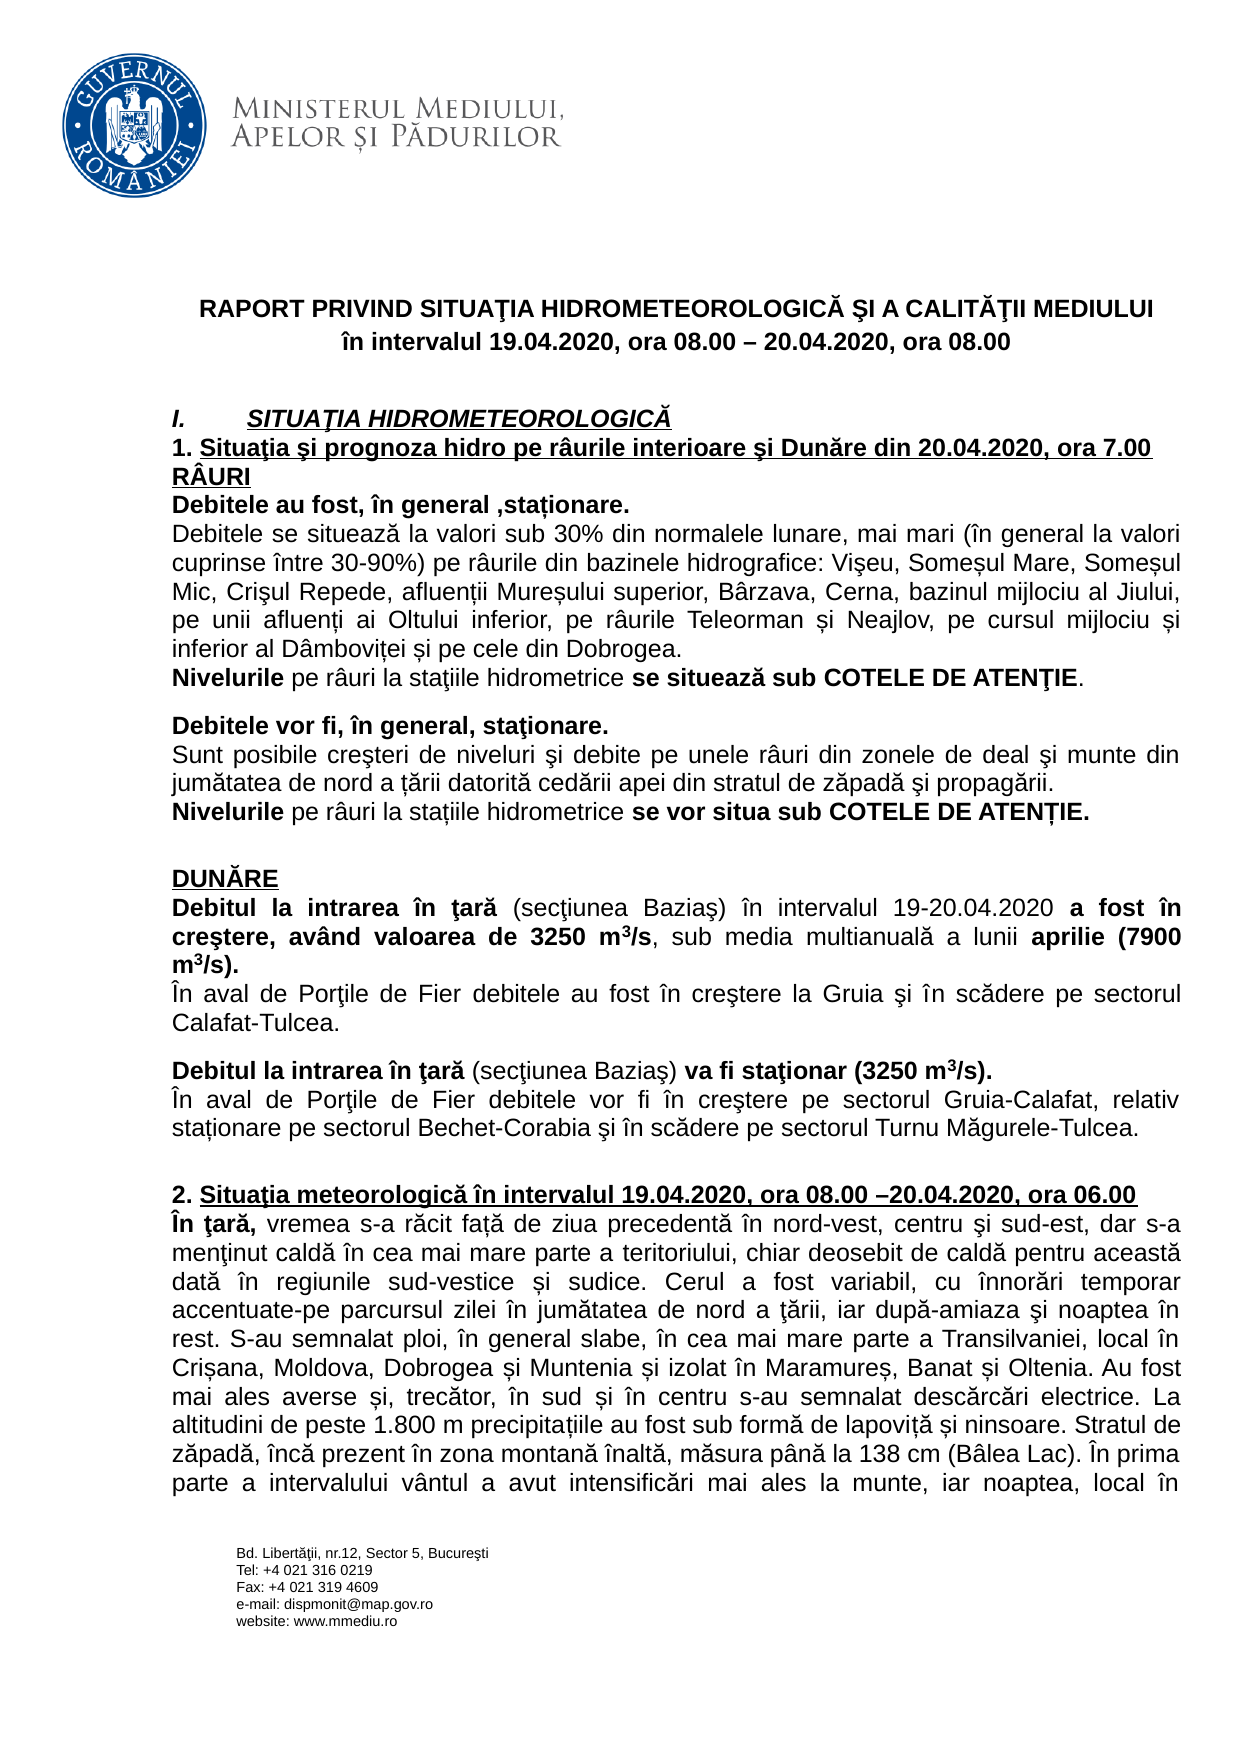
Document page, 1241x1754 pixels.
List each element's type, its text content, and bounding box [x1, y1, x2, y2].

text 2. Situaţia meteorologică în intervalul 19.04.2020, ora 08.00 –20.04.2020, ora 06.00 [172, 1180, 1182, 1209]
text I. SITUAŢIA HIDROMETEOROLOGICĂ [172, 404, 1182, 433]
text 1. Situaţia şi prognoza hidro pe râurile interioare şi Dunăre din 20.04.2020, ora 7.00 [172, 433, 1182, 462]
text Debitele se situează la valori sub 30% din normalele lunare, mai mari (în general la valori cuprinse între 30-90%) pe râurile din bazinele hidrografice: Vişeu, Someșul Mare, Someșul Mic, Crişul Repede, afluenții Mureșului superior, Bârzava, Cerna, bazinul mijlociu al Jiului, pe unii afluenți ai Oltului inferior, pe râurile Teleorman și Neajlov, pe cursul mijlociu și inferior al Dâmboviței și pe cele din Dobrogea. [172, 519, 1182, 663]
text în intervalul 19.04.2020, ora 08.00 – 20.04.2020, ora 08.00 [172, 327, 1182, 356]
text Debitele au fost, în general ,staționare. [172, 490, 1182, 519]
text În aval de Porţile de Fier debitele vor fi în creştere pe sectorul Gruia-Calafat, relativ staționare pe sectorul Bechet-Corabia şi în scădere pe sectorul Turnu Măgurele-Tulcea. [172, 1084, 1182, 1142]
text Debitul la intrarea în ţară (secţiunea Baziaş) va fi staţionar (3250 m3/s). [172, 1056, 1182, 1084]
text RAPORT PRIVIND SITUAŢIA HIDROMETEOROLOGICĂ ŞI A CALITĂŢII MEDIULUI [172, 294, 1182, 323]
text DUNĂRE [172, 864, 1182, 893]
text Sunt posibile creşteri de niveluri şi debite pe unele râuri din zonele de deal şi munte din jumătatea de nord a țării datorită cedării apei din stratul de zăpadă şi propagării. [172, 739, 1182, 797]
text În aval de Porţile de Fier debitele au fost în creştere la Gruia şi în scădere pe sectorul Calafat-Tulcea. [172, 979, 1182, 1037]
text Nivelurile pe râuri la stațiile hidrometrice se vor situa sub COTELE DE ATENȚIE. [172, 797, 1182, 826]
text În ţară, vremea s-a răcit față de ziua precedentă în nord-vest, centru şi sud-est, dar s-a menţinut caldă în cea mai mare parte a teritoriului, chiar deosebit de caldă pentru această dată în regiunile sud-vestice și sudice. Cerul a fost variabil, cu înnorări temporar accentuate-pe parcursul zilei în jumătatea de nord a ţării, iar după-amiaza şi noaptea în rest. S-au semnalat ploi, în general slabe, în cea mai mare parte a Transilvaniei, local în Crișana, Moldova, Dobrogea și Muntenia și izolat în Maramureș, Banat și Oltenia. Au fost mai ales averse și, trecător, în sud și în centru s-au semnalat descărcări electrice. La altitudini de peste 1.800 m precipitațiile au fost sub formă de lapoviță și ninsoare. Stratul de zăpadă, încă prezent în zona montană înaltă, măsura până la 138 cm (Bâlea Lac). În prima parte a intervalului vântul a avut intensificări mai ales la munte, iar noaptea, local în [172, 1209, 1182, 1497]
text Debitul la intrarea în ţară (secţiunea Baziaş) în intervalul 19-20.04.2020 a fost în creştere, având valoarea de 3250 m3/s, sub media multianuală a lunii aprilie (7900 m3/s). [172, 893, 1182, 979]
text Debitele vor fi, în general, staţionare. [172, 711, 1182, 739]
text RÂURI [172, 462, 1182, 490]
text Nivelurile pe râuri la staţiile hidrometrice se situează sub COTELE DE ATENŢIE. [172, 663, 1182, 692]
